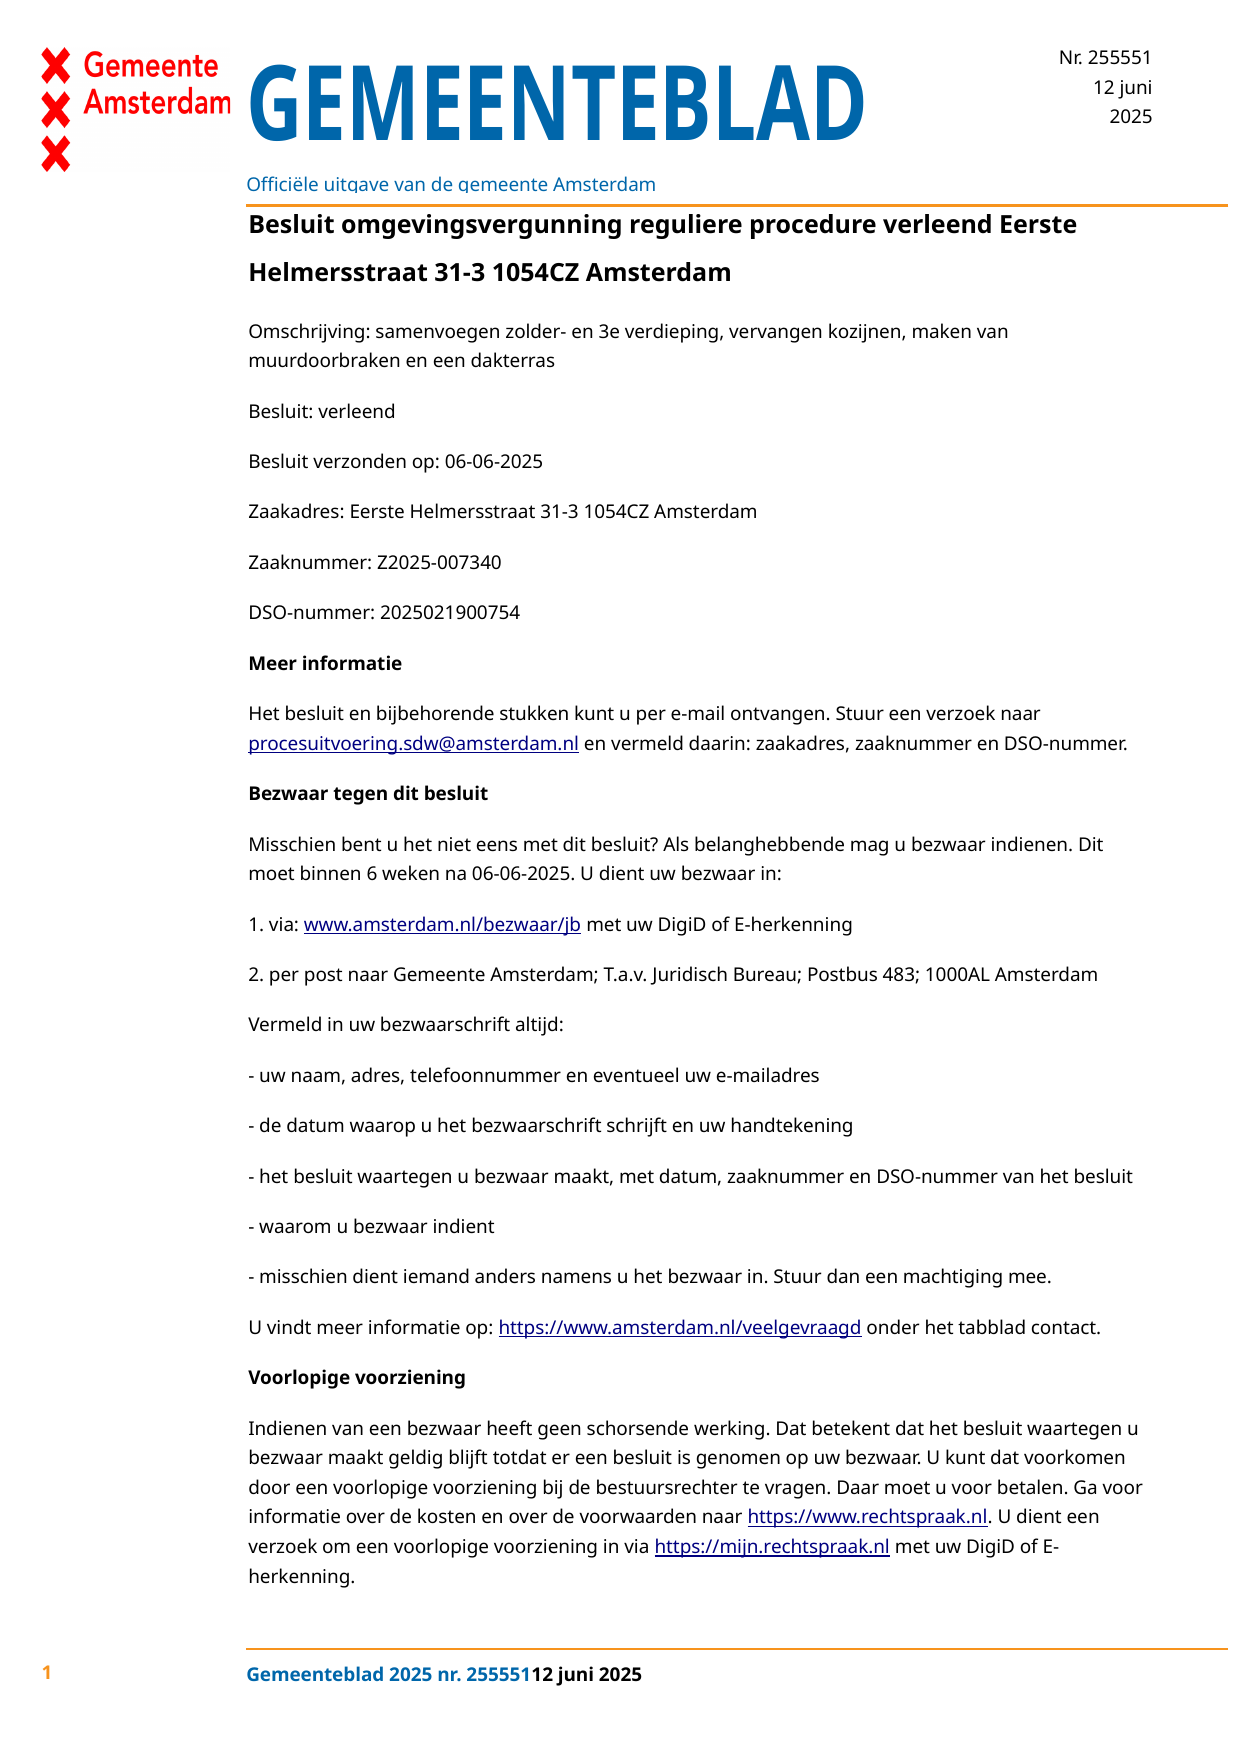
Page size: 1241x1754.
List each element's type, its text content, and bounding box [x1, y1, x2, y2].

text - de datum waarop u het bezwaarschrift schrijft en uw handtekening [248, 1112, 1152, 1138]
text Vermeld in uw bezwaarschrift altijd: [248, 1012, 1152, 1037]
text Zaaknummer: Z2025-007340 [248, 549, 1152, 575]
picture [41, 47, 231, 172]
text - misschien dient iemand anders namens u het bezwaar in. Stuur dan een machtiging mee. [248, 1264, 1152, 1289]
text Meer informatie [248, 650, 1152, 676]
text Besluit omgevingsvergunning reguliere procedure verleend Eerste Helmersstraat 31-3 1054CZ Amsterdam [248, 207, 1152, 288]
text Indienen van een bezwaar heeft geen schorsende werking. Dat betekent dat het besluit waartegen u bezwaar maakt geldig blijft totdat er een besluit is genomen op uw bezwaar. U kunt dat voorkomen door een voorlopige voorziening bij de bestuursrechter te vragen. Daar moet u voor betalen. Ga voor informatie over de kosten en over de voorwaarden naar https://www.rechtspraak.nl. U dient een verzoek om een voorlopige voorziening in via https://mijn.rechtspraak.nl met uw DigiD of E-herkenning. [248, 1415, 1152, 1589]
text DSO-nummer: 2025021900754 [248, 599, 1152, 625]
text Omschrijving: samenvoegen zolder- en 3e verdieping, vervangen kozijnen, maken van muurdoorbraken en een dakterras [248, 318, 1152, 373]
text Besluit verzonden op: 06-06-2025 [248, 448, 1152, 474]
text - uw naam, adres, telefoonnummer en eventueel uw e-mailadres [248, 1062, 1152, 1088]
text Zaakadres: Eerste Helmersstraat 31-3 1054CZ Amsterdam [248, 499, 1152, 524]
text Bezwaar tegen dit besluit [248, 780, 1152, 806]
text 2. per post naar Gemeente Amsterdam; T.a.v. Juridisch Bureau; Postbus 483; 1000AL Amsterdam [248, 961, 1152, 987]
text Misschien bent u het niet eens met dit besluit? Als belanghebbende mag u bezwaar indienen. Dit moet binnen 6 weken na 06-06-2025. U dient uw bezwaar in: [248, 831, 1152, 886]
text - het besluit waartegen u bezwaar maakt, met datum, zaaknummer en DSO-nummer van het besluit [248, 1163, 1152, 1189]
text - waarom u bezwaar indient [248, 1213, 1152, 1239]
text 1. via: www.amsterdam.nl/bezwaar/jb met uw DigiD of E-herkenning [248, 911, 1152, 937]
text U vindt meer informatie op: https://www.amsterdam.nl/veelgevraagd onder het tabblad contact. [248, 1314, 1152, 1340]
text Het besluit en bijbehorende stukken kunt u per e-mail ontvangen. Stuur een verzoek naar procesuitvoering.sdw@amsterdam.nl en vermeld daarin: zaakadres, zaaknummer en DSO-nummer. [248, 700, 1152, 756]
text Voorlopige voorziening [248, 1364, 1152, 1390]
text Besluit: verleend [248, 398, 1152, 424]
